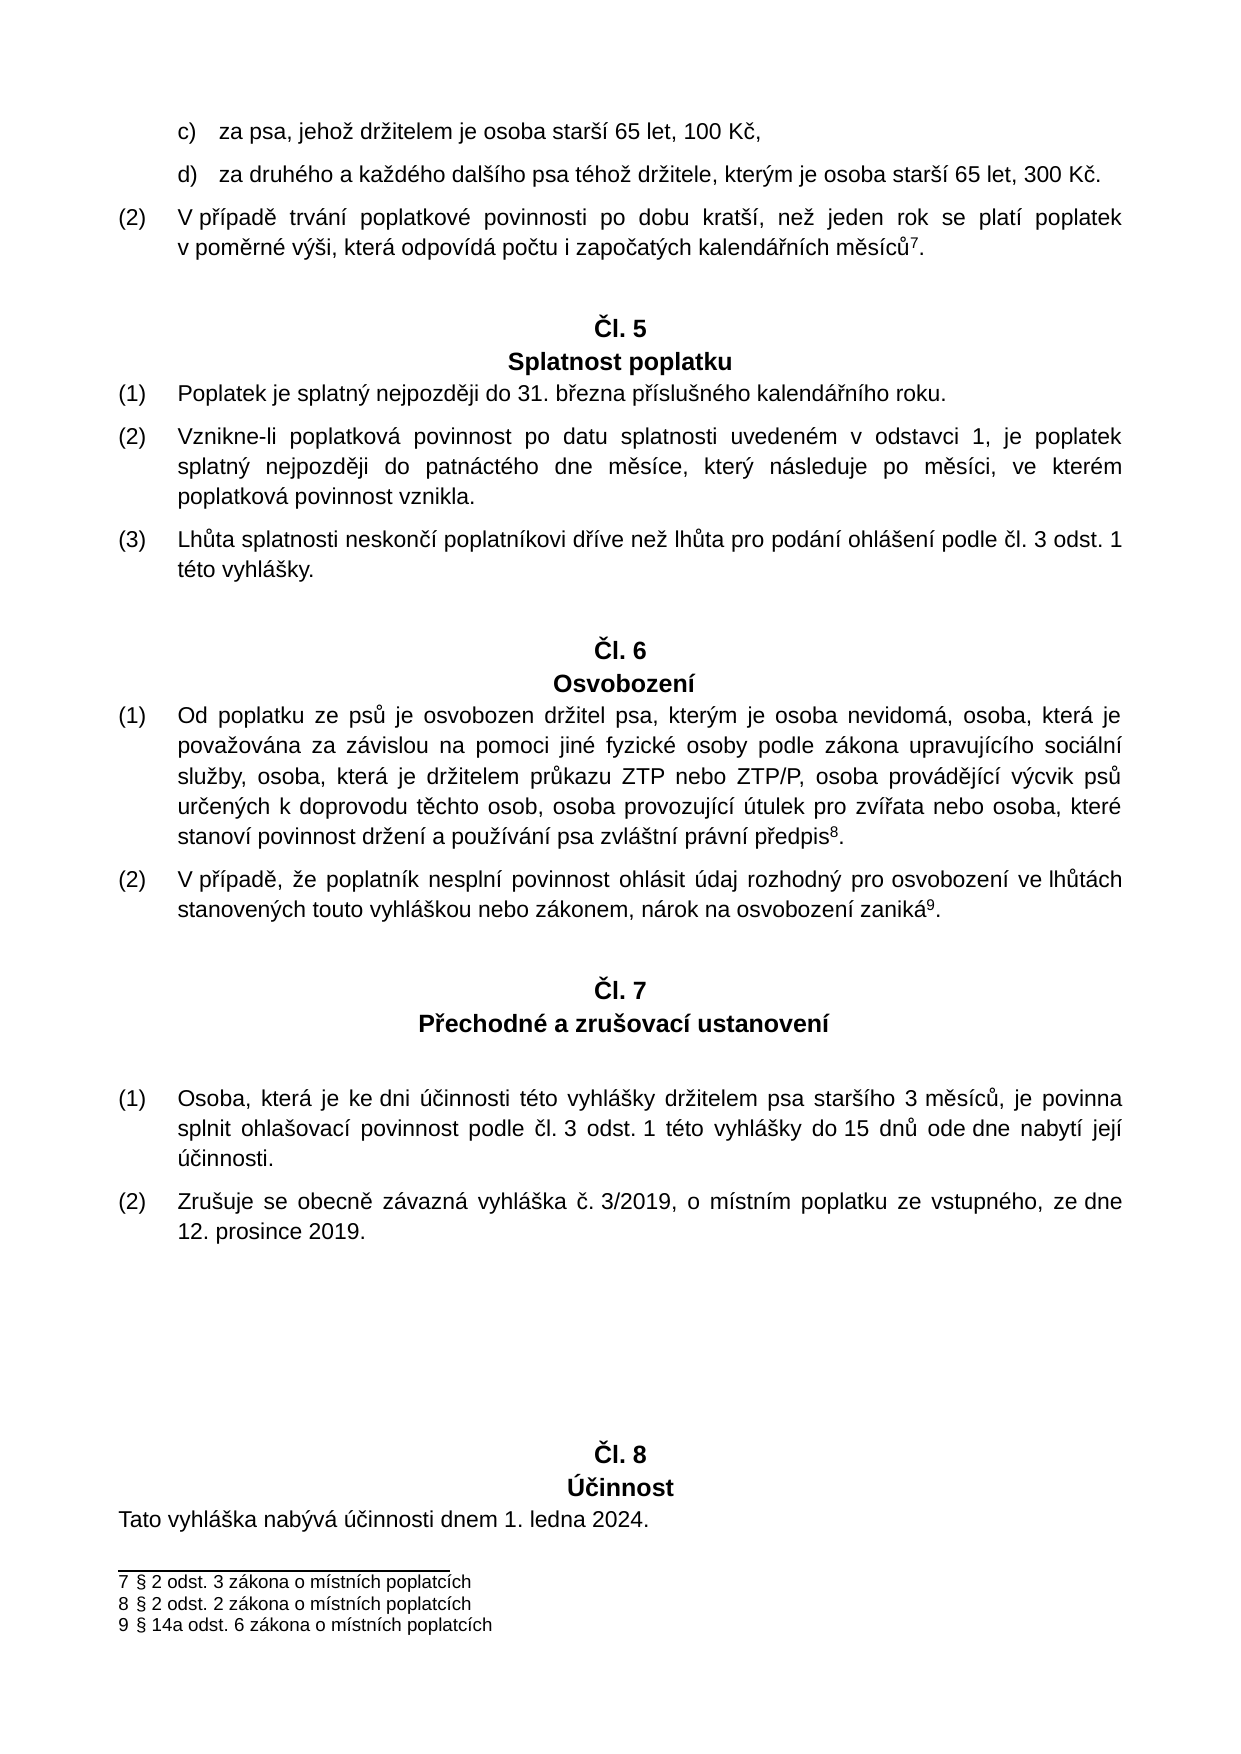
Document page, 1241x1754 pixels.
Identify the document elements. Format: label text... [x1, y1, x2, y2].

list za druhého a každého dalšího psa téhož držitele, kterým je osoba starší 65 let, 300 Kč. [177, 161, 1122, 187]
list V případě trvání poplatkové povinnosti po dobu kratší, než jeden rok se platí poplatek v poměrné výši, která odpovídá počtu i započatých kalendářních měsíců. [118, 203, 1122, 260]
list Lhůta splatnosti neskončí poplatníkovi dříve než lhůta pro podání ohlášení podle čl. 3 odst. 1 této vyhlášky. [118, 526, 1122, 582]
list § 2 odst. 3 zákona o místních poplatcích [118, 1571, 1122, 1592]
subtitle Čl. 6 Osvobození [118, 636, 1122, 698]
subtitle Čl. 5 Splatnost poplatku [118, 314, 1122, 376]
list za psa, jehož držitelem je osoba starší 65 let, 100 Kč, [177, 118, 1122, 144]
subtitle Čl. 7 Přechodné a zrušovací ustanovení [118, 976, 1122, 1038]
list Od poplatku ze psů je osvobozen držitel psa, kterým je osoba nevidomá, osoba, která je považována za závislou na pomoci jiné fyzické osoby podle zákona upravujícího sociální služby, osoba, která je držitelem průkazu ZTP nebo ZTP/P, osoba provádějící výcvik psů určených k doprovodu těchto osob, osoba provozující útulek pro zvířata nebo osoba, které stanoví povinnost držení a používání psa zvláštní právní předpis. [118, 702, 1122, 849]
list § 14a odst. 6 zákona o místních poplatcích [118, 1614, 1122, 1635]
list Vznikne-li poplatková povinnost po datu splatnosti uvedeném v odstavci 1, je poplatek splatný nejpozději do patnáctého dne měsíce, který následuje po měsíci, ve kterém poplatková povinnost vznikla. [118, 423, 1122, 509]
list Osoba, která je ke dni účinnosti této vyhlášky držitelem psa staršího 3 měsíců, je povinna splnit ohlašovací povinnost podle čl. 3 odst. 1 této vyhlášky do 15 dnů ode dne nabytí její účinnosti. [118, 1085, 1122, 1172]
list Zrušuje se obecně závazná vyhláška č. 3/2019, o místním poplatku ze vstupného, ze dne 12. prosince 2019. [118, 1188, 1122, 1245]
list § 2 odst. 2 zákona o místních poplatcích [118, 1592, 1122, 1614]
subtitle Čl. 8 Účinnost [118, 1439, 1122, 1501]
list V případě, že poplatník nesplní povinnost ohlásit údaj rozhodný pro osvobození ve lhůtách stanovených touto vyhláškou nebo zákonem, nárok na osvobození zaniká. [118, 866, 1122, 922]
list Poplatek je splatný nejpozději do 31. března příslušného kalendářního roku. [118, 380, 1122, 406]
text Tato vyhláška nabývá účinnosti dnem 1. ledna 2024. [118, 1506, 1122, 1532]
